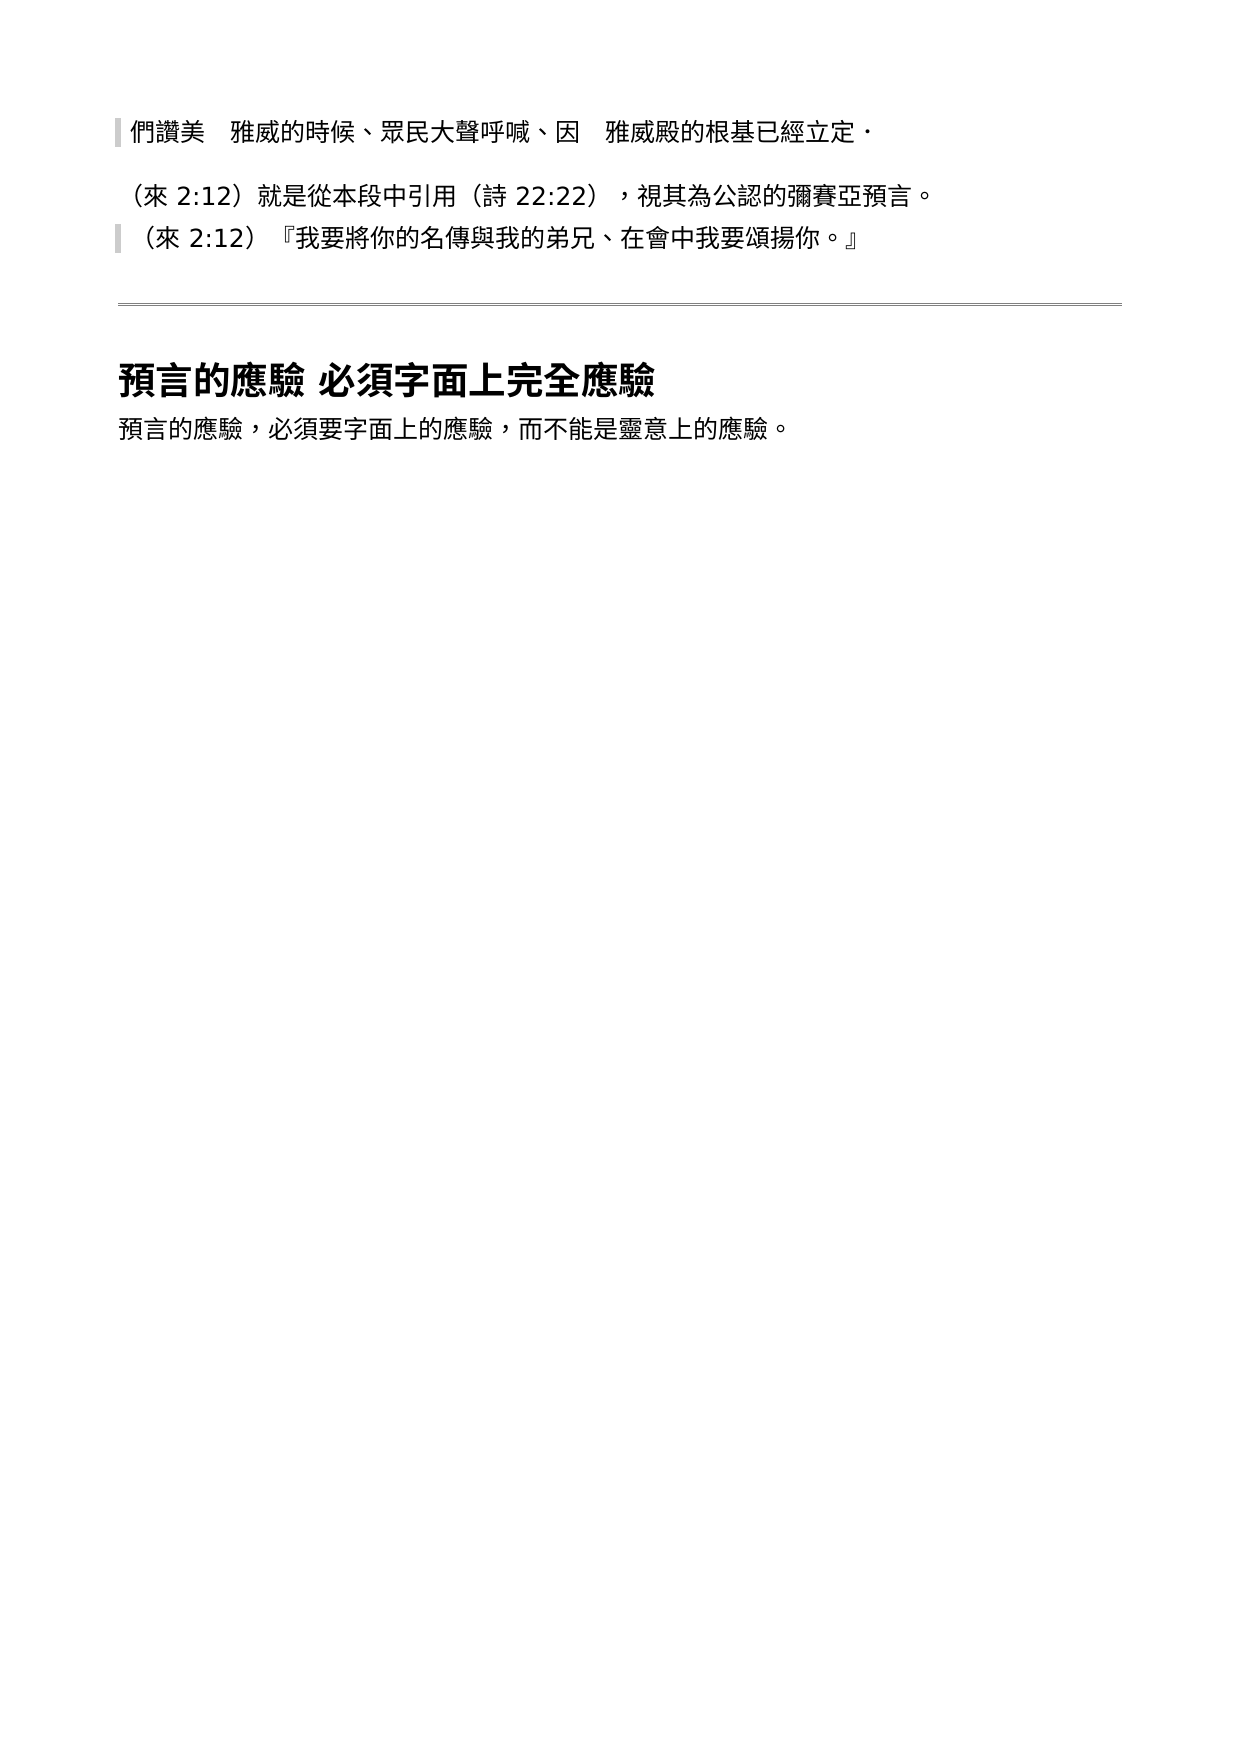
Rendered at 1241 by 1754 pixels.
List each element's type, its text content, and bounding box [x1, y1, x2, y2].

table_header （來 2:12）『我要將你的名傳與我的弟兄、在會中我要頌揚你。』 [121, 224, 1122, 253]
subtitle 預言的應驗 必須字面上完全應驗 [118, 359, 1122, 403]
text 預言的應驗，必須要字面上的應驗，而不能是靈意上的應驗。 [118, 416, 1122, 445]
table_header 們讚美 雅威的時候、眾民大聲呼喊、因 雅威殿的根基已經立定． [121, 118, 1122, 147]
text （來 2:12）就是從本段中引用（詩 22:22），視其為公認的彌賽亞預言。 [118, 182, 1122, 211]
